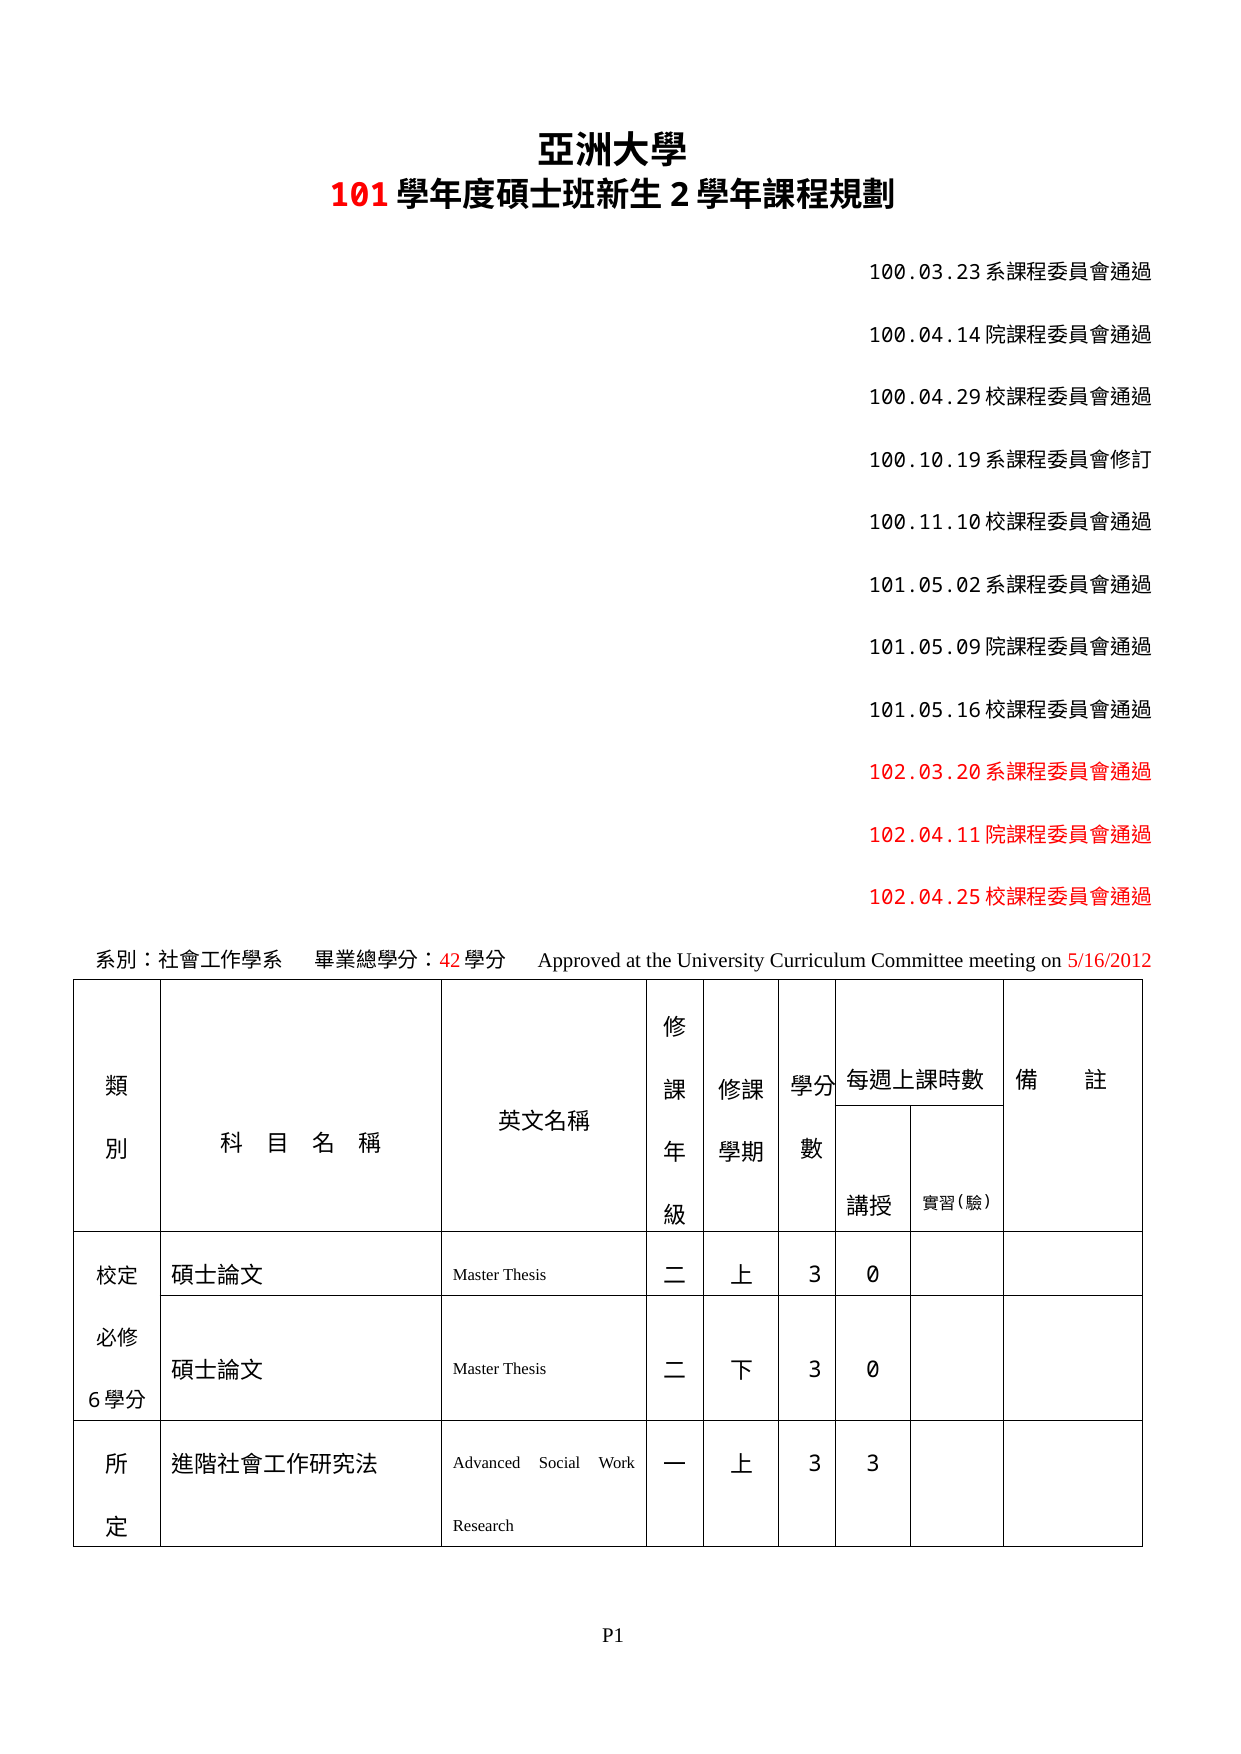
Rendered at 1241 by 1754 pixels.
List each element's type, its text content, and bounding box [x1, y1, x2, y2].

text 系別：社會工作學系 畢業總學分：42學分 Approved at the University Curriculum Committee meeting on 5/16/2012 [15, 917, 1152, 979]
table_cell Advanced Social Work Research [442, 1421, 646, 1546]
table_header 修課年級 [647, 980, 703, 1231]
table_header 備 註 [1004, 980, 1142, 1231]
table_cell 二 [647, 1296, 703, 1420]
text 100.04.29校課程委員會通過 [66, 354, 1152, 417]
table_cell 一 [647, 1421, 703, 1546]
table_cell 上 [704, 1421, 778, 1546]
text 102.04.11院課程委員會通過 [66, 792, 1152, 854]
table_cell 碩士論文 [161, 1232, 441, 1295]
text 101.05.16校課程委員會通過 [66, 667, 1152, 729]
text 102.03.20系課程委員會通過 [66, 729, 1152, 792]
table_cell [1004, 1296, 1142, 1420]
text 100.10.19系課程委員會修訂 [66, 417, 1152, 479]
text 101.05.02系課程委員會通過 [66, 542, 1152, 604]
table_cell [911, 1296, 1003, 1420]
table_cell 3 [779, 1296, 835, 1420]
text 100.04.14院課程委員會通過 [66, 292, 1152, 354]
table_header 類 別 [74, 980, 160, 1231]
table_cell 講授 [836, 1106, 910, 1231]
table_cell [911, 1421, 1003, 1546]
table_header 科 目 名 稱 [161, 980, 441, 1231]
table_cell [1004, 1232, 1142, 1295]
table_cell 所 定 [74, 1421, 160, 1546]
table_header 英文名稱 [442, 980, 646, 1231]
table_header 學分 數 [779, 980, 835, 1231]
table_cell Master Thesis [442, 1232, 646, 1295]
table_cell Master Thesis [442, 1296, 646, 1420]
text 101學年度碩士班新生2學年課程規劃 [74, 168, 1152, 217]
table_cell 校定 必修 6學分 [74, 1232, 160, 1420]
table_cell 3 [779, 1232, 835, 1295]
table_cell 上 [704, 1232, 778, 1295]
table_cell [911, 1232, 1003, 1295]
table_cell 3 [836, 1421, 910, 1546]
text 102.04.25校課程委員會通過 [66, 854, 1152, 917]
table_header 每週上課時數 [836, 980, 1003, 1105]
table_cell 碩士論文 [161, 1296, 441, 1420]
table_header 修課 學期 [704, 980, 778, 1231]
table_cell [1004, 1421, 1142, 1546]
table_cell 實習(驗) [911, 1106, 1003, 1231]
table_cell 0 [836, 1296, 910, 1420]
text 101.05.09院課程委員會通過 [66, 604, 1152, 667]
text 亞洲大學 [74, 106, 1152, 168]
text 100.11.10校課程委員會通過 [66, 479, 1152, 542]
table_cell 3 [779, 1421, 835, 1546]
text 100.03.23系課程委員會通過 [66, 229, 1152, 292]
table_cell 0 [836, 1232, 910, 1295]
table_cell 下 [704, 1296, 778, 1420]
table_cell 二 [647, 1232, 703, 1295]
table_cell 進階社會工作研究法 [161, 1421, 441, 1546]
